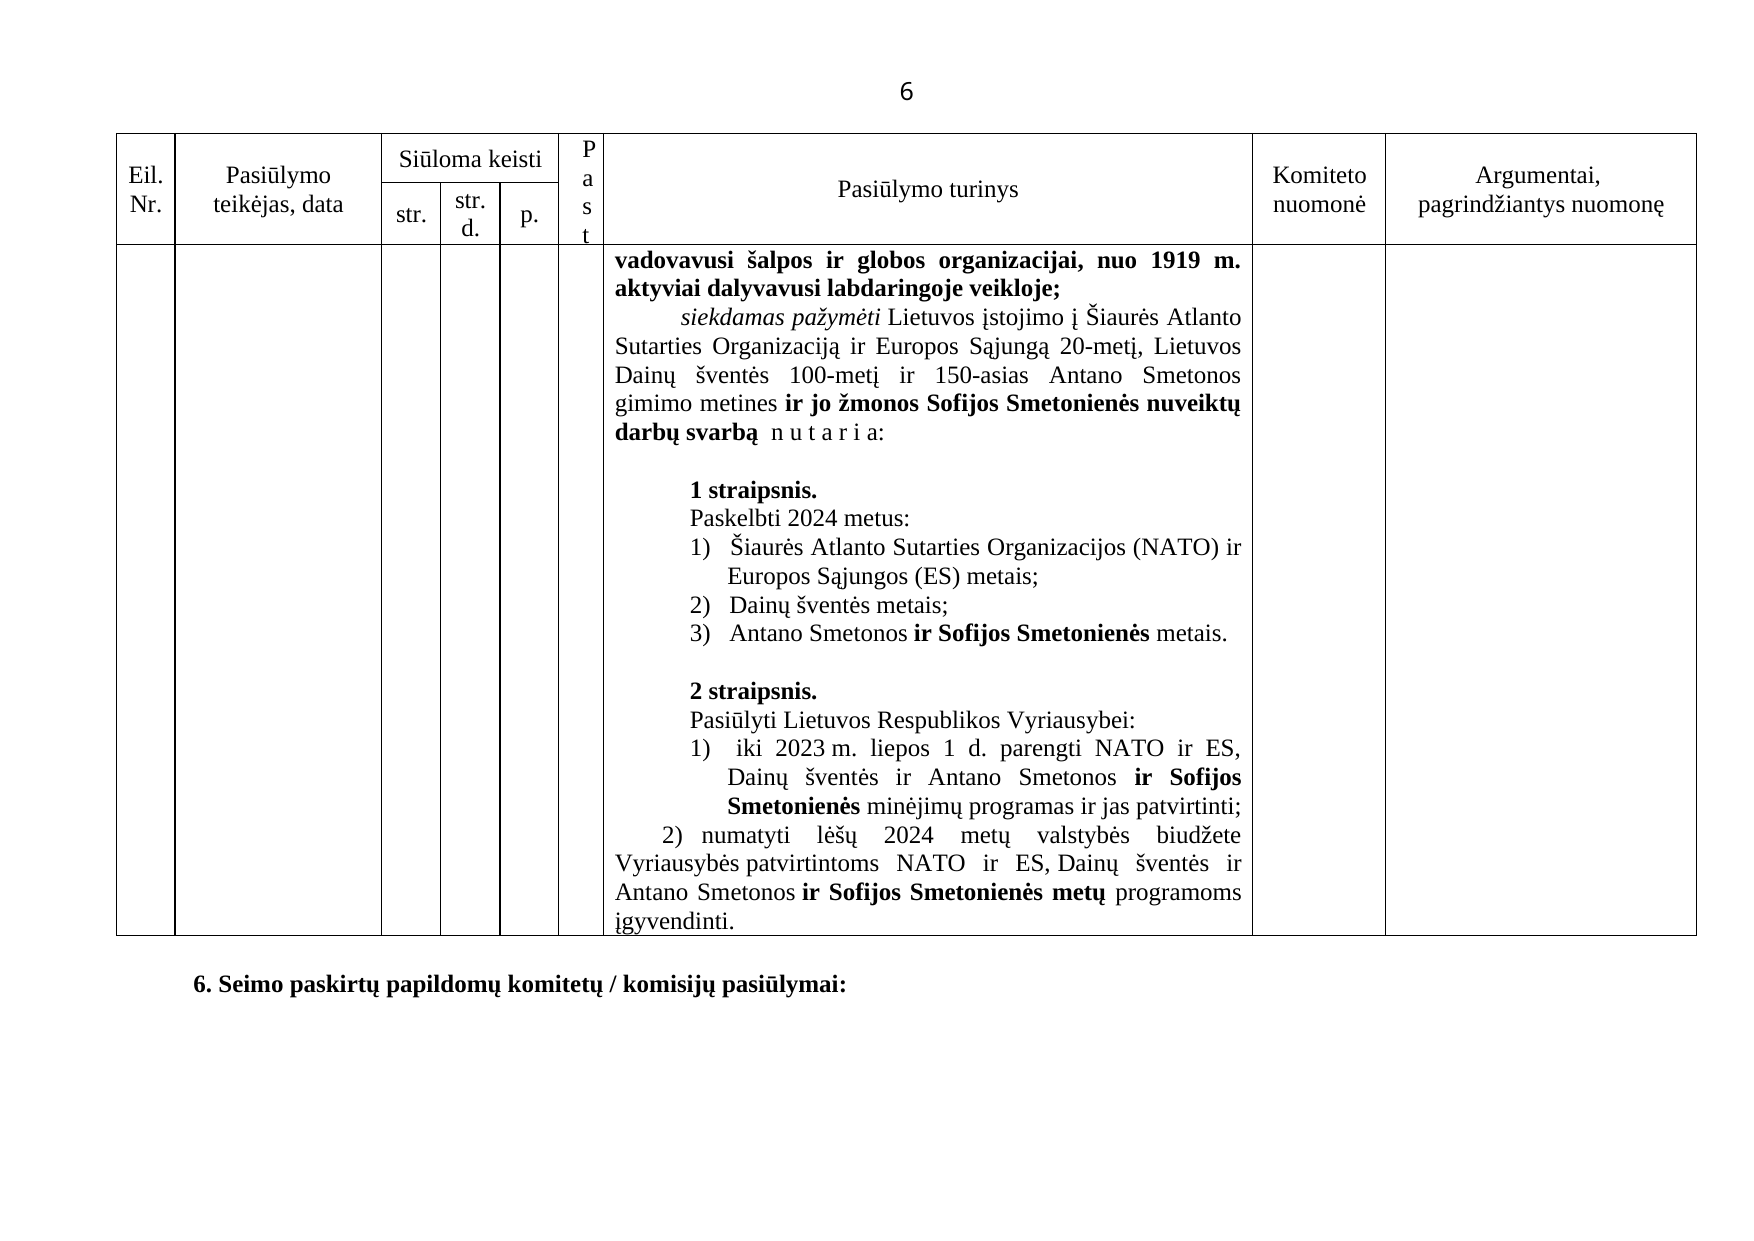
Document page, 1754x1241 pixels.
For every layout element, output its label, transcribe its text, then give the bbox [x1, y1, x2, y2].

table_cell [559, 245, 603, 935]
table_cell p. [501, 183, 558, 244]
table_cell [441, 245, 499, 935]
table_cell str. d. [441, 183, 499, 244]
table_header Siūloma keisti [382, 134, 558, 182]
table_cell [117, 245, 174, 935]
table_header Pasiūlymo turinys [604, 134, 1252, 244]
table_cell [382, 245, 440, 935]
table_cell [501, 245, 558, 935]
table_cell vadovavusi šalpos ir globos organizacijai, nuo 1919 m. aktyviai dalyvavusi labdaringoje veikloje; siekdamas pažymėti Lietuvos įstojimo į Šiaurės Atlanto Sutarties Organizaciją ir Europos Sąjungą 20-metį, Lietuvos Dainų šventės 100-metį ir 150-asias Antano Smetonos gimimo metines ir jo žmonos Sofijos Smetonienės nuveiktų darbų svarbą nutaria: 1 straipsnis. Paskelbti 2024 metus: 1) Šiaurės Atlanto Sutarties Organizacijos (NATO) ir Europos Sąjungos (ES) metais; 2) Dainų šventės metais; 3) Antano Smetonos ir Sofijos Smetonienės metais. 2 straipsnis. Pasiūlyti Lietuvos Respublikos Vyriausybei: 1) iki 2023 m. liepos 1 d. parengti NATO ir ES, Dainų šventės ir Antano Smetonos ir Sofijos Smetonienės minėjimų programas ir jas patvirtinti; 2) numatyti lėšų 2024 metų valstybės biudžete Vyriausybės patvirtintoms NATO ir ES, Dainų šventės ir Antano Smetonos ir Sofijos Smetonienės metų programoms įgyvendinti. [604, 245, 1252, 935]
table_cell [176, 245, 381, 935]
table_header Komiteto nuomonė [1253, 134, 1385, 244]
table_header Argumentai, pagrindžiantys nuomonę [1386, 134, 1696, 244]
subtitle 6. Seimo paskirtų papildomų komitetų / komisijų pasiūlymai: [118, 969, 1695, 998]
table_header Eil. Nr. [117, 134, 174, 244]
table_cell str. [382, 183, 440, 244]
table_cell [1253, 245, 1385, 935]
table_header Pastabos [559, 134, 603, 244]
table_header Pasiūlymo teikėjas, data [176, 134, 381, 244]
table_cell [1386, 245, 1696, 935]
